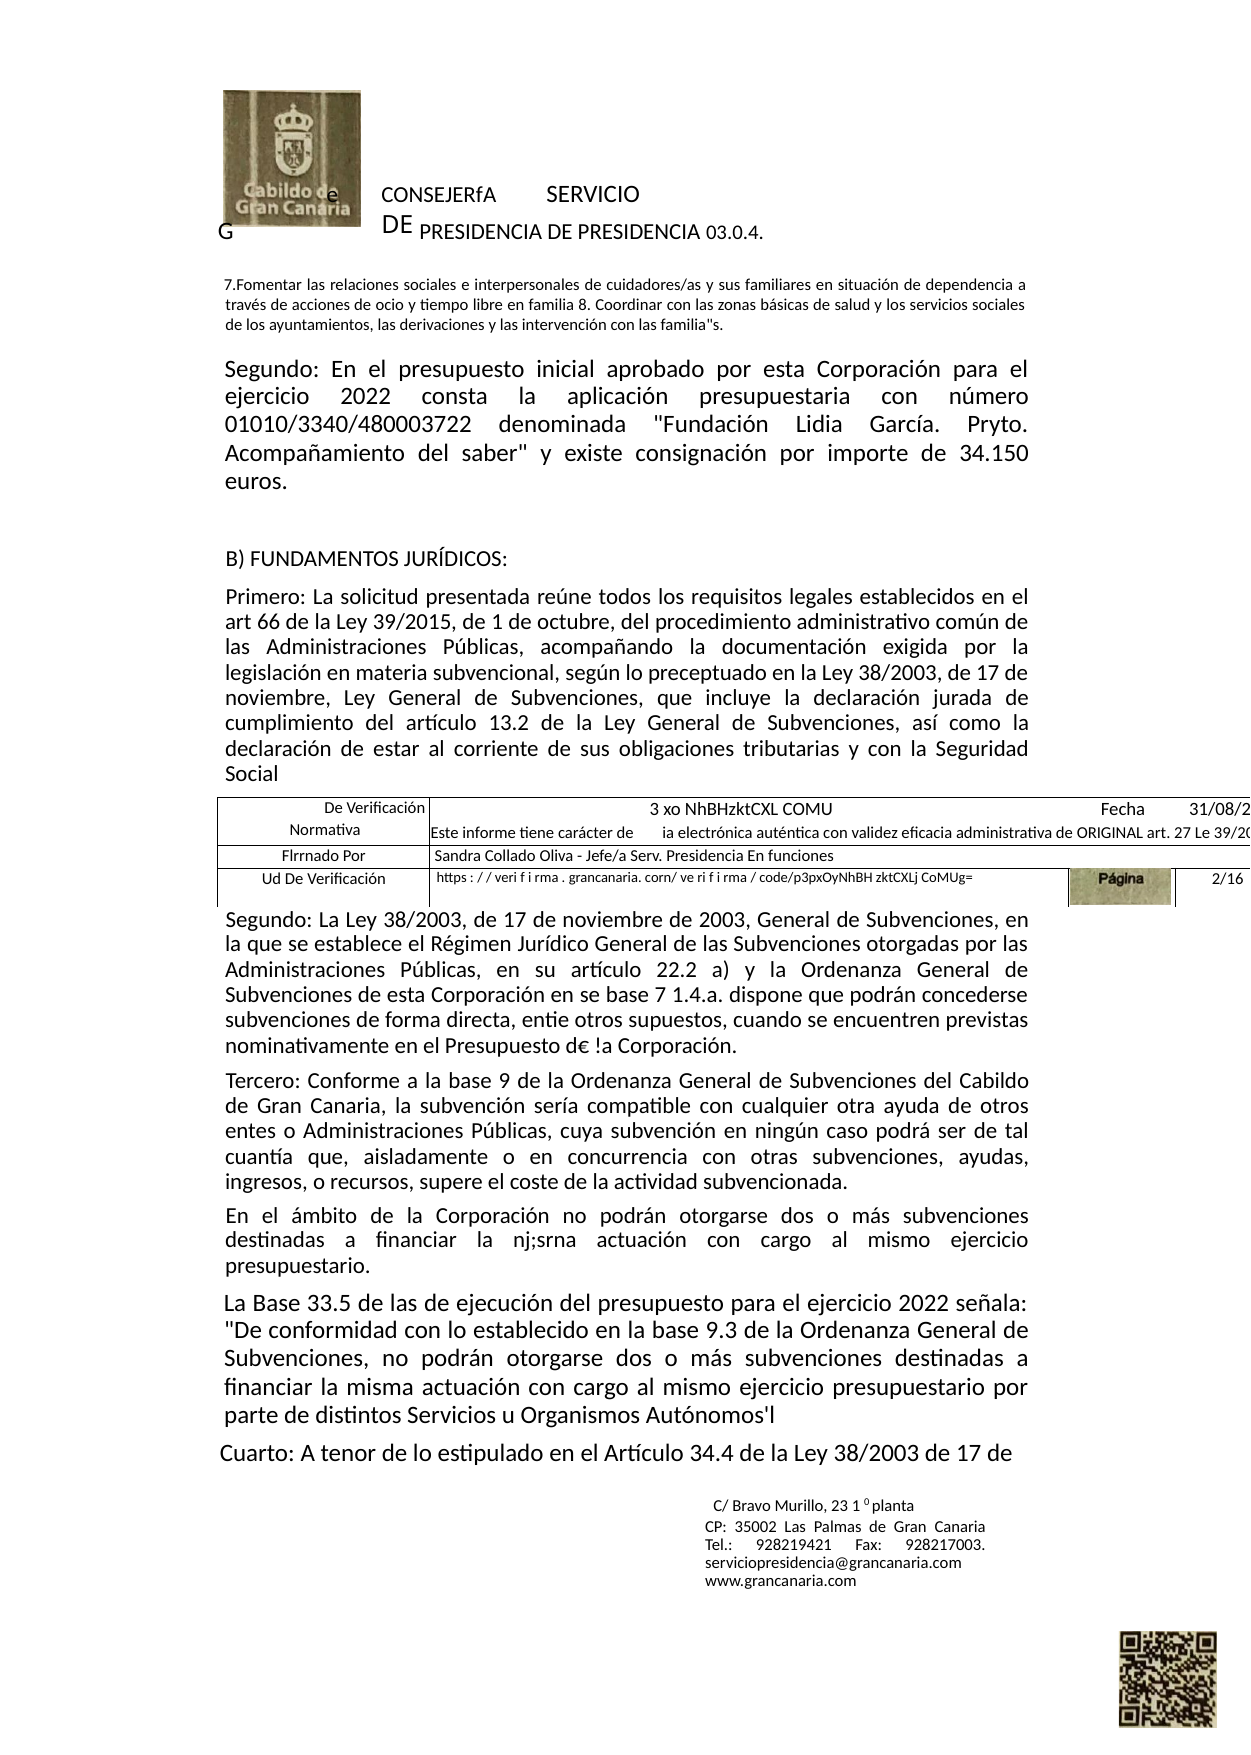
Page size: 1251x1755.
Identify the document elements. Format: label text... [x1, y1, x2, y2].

table_cell 2/16 [1176, 869, 1250, 907]
text Segundo: La Ley 38/2003, de 17 de noviembre de 2003, General de Subvenciones, en la que se establece el Régimen Jurídico General de las Subvenciones otorgadas por las Administraciones Públicas, en su artículo 22.2 a) y la Ordenanza General de Subvenciones de esta Corporación en se base 7 1.4.a. dispone que podrán concederse subvenciones de forma directa, entie otros supuestos, cuando se encuentren previstas nominativamente en el Presupuesto d€ !a Corporación. [225, 907, 1030, 1059]
table_header 3 xo NhBHzktCXL COMU Fecha 31/08/2022 Este informe tiene carácter de ia electrónica auténtica con validez eficacia administrativa de ORIGINAL art. 27 Le 39/2015 . [430, 798, 1250, 845]
text La Base 33.5 de las de ejecución del presupuesto para el ejercicio 2022 señala: "De conformidad con lo establecido en la base 9.3 de la Ordenanza General de Subvenciones, no podrán otorgarse dos o más subvenciones destinadas a financiar la misma actuación con cargo al mismo ejercicio presupuestario por parte de distintos Servicios u Organismos Autónomos'l [223, 1289, 1029, 1429]
table_cell https : / / veri f i rma . grancanaria. corn/ ve ri f i rma / code/p3pxOyNhBH zktCXLj CoMUg= [430, 869, 1068, 907]
text B) FUNDAMENTOS JURÍDICOS: [225, 546, 1030, 571]
text Cuarto: A tenor de lo estipulado en el Artículo 34.4 de la Ley 38/2003 de 17 de [219, 1439, 1029, 1467]
text 7.Fomentar las relaciones sociales e interpersonales de cuidadores/as y sus familiares en situación de dependencia a través de acciones de ocio y tiempo libre en familia 8. Coordinar con las zonas básicas de salud y los servicios sociales de los ayuntamientos, las derivaciones y las intervención con las familia"s. [223, 274, 1027, 335]
text C/ Bravo Murillo, 23 1 0 planta [713, 1496, 995, 1516]
text CP: 35002 Las Palmas de Gran Canaria Tel.: 928219421 Fax: 928217003. serviciopresidencia@grancanaria.com www.grancanaria.com [705, 1518, 986, 1591]
text Primero: La solicitud presentada reúne todos los requisitos legales establecidos en el art 66 de la Ley 39/2015, de 1 de octubre, del procedimiento administrativo común de las Administraciones Públicas, acompañando la documentación exigida por la legislación en materia subvencional, según lo preceptuado en la Ley 38/2003, de 17 de noviembre, Ley General de Subvenciones, que incluye la declaración jurada de cumplimiento del artículo 13.2 de la Ley General de Subvenciones, así como la declaración de estar al corriente de sus obligaciones tributarias y con la Seguridad Social [225, 585, 1030, 787]
table_header De Verificación Normativa [218, 798, 429, 845]
table_cell [1069, 869, 1175, 907]
text En el ámbito de la Corporación no podrán otorgarse dos o más subvenciones destinadas a financiar la nj;srna actuación con cargo al mismo ejercicio presupuestario. [225, 1203, 1030, 1279]
table_cell Flrrnado Por [218, 846, 429, 867]
table_cell Ud De Verificación [218, 869, 429, 907]
text Tercero: Conforme a la base 9 de la Ordenanza General de Subvenciones del Cabildo de Gran Canaria, la subvención sería compatible con cualquier otra ayuda de otros entes o Administraciones Públicas, cuya subvención en ningún caso podrá ser de tal cuantía que, aisladamente o en concurrencia con otras subvenciones, ayudas, ingresos, o recursos, supere el coste de la actividad subvencionada. [225, 1069, 1030, 1195]
text Segundo: En el presupuesto inicial aprobado por esta Corporación para el ejercicio 2022 consta la aplicación presupuestaria con número 01010/3340/480003722 denominada "Fundación Lidia García. Pryto. Acompañamiento del saber" y existe consignación por importe de 34.150 euros. [224, 355, 1029, 495]
table_cell Sandra Collado Oliva - Jefe/a Serv. Presidencia En funciones [430, 846, 1250, 867]
